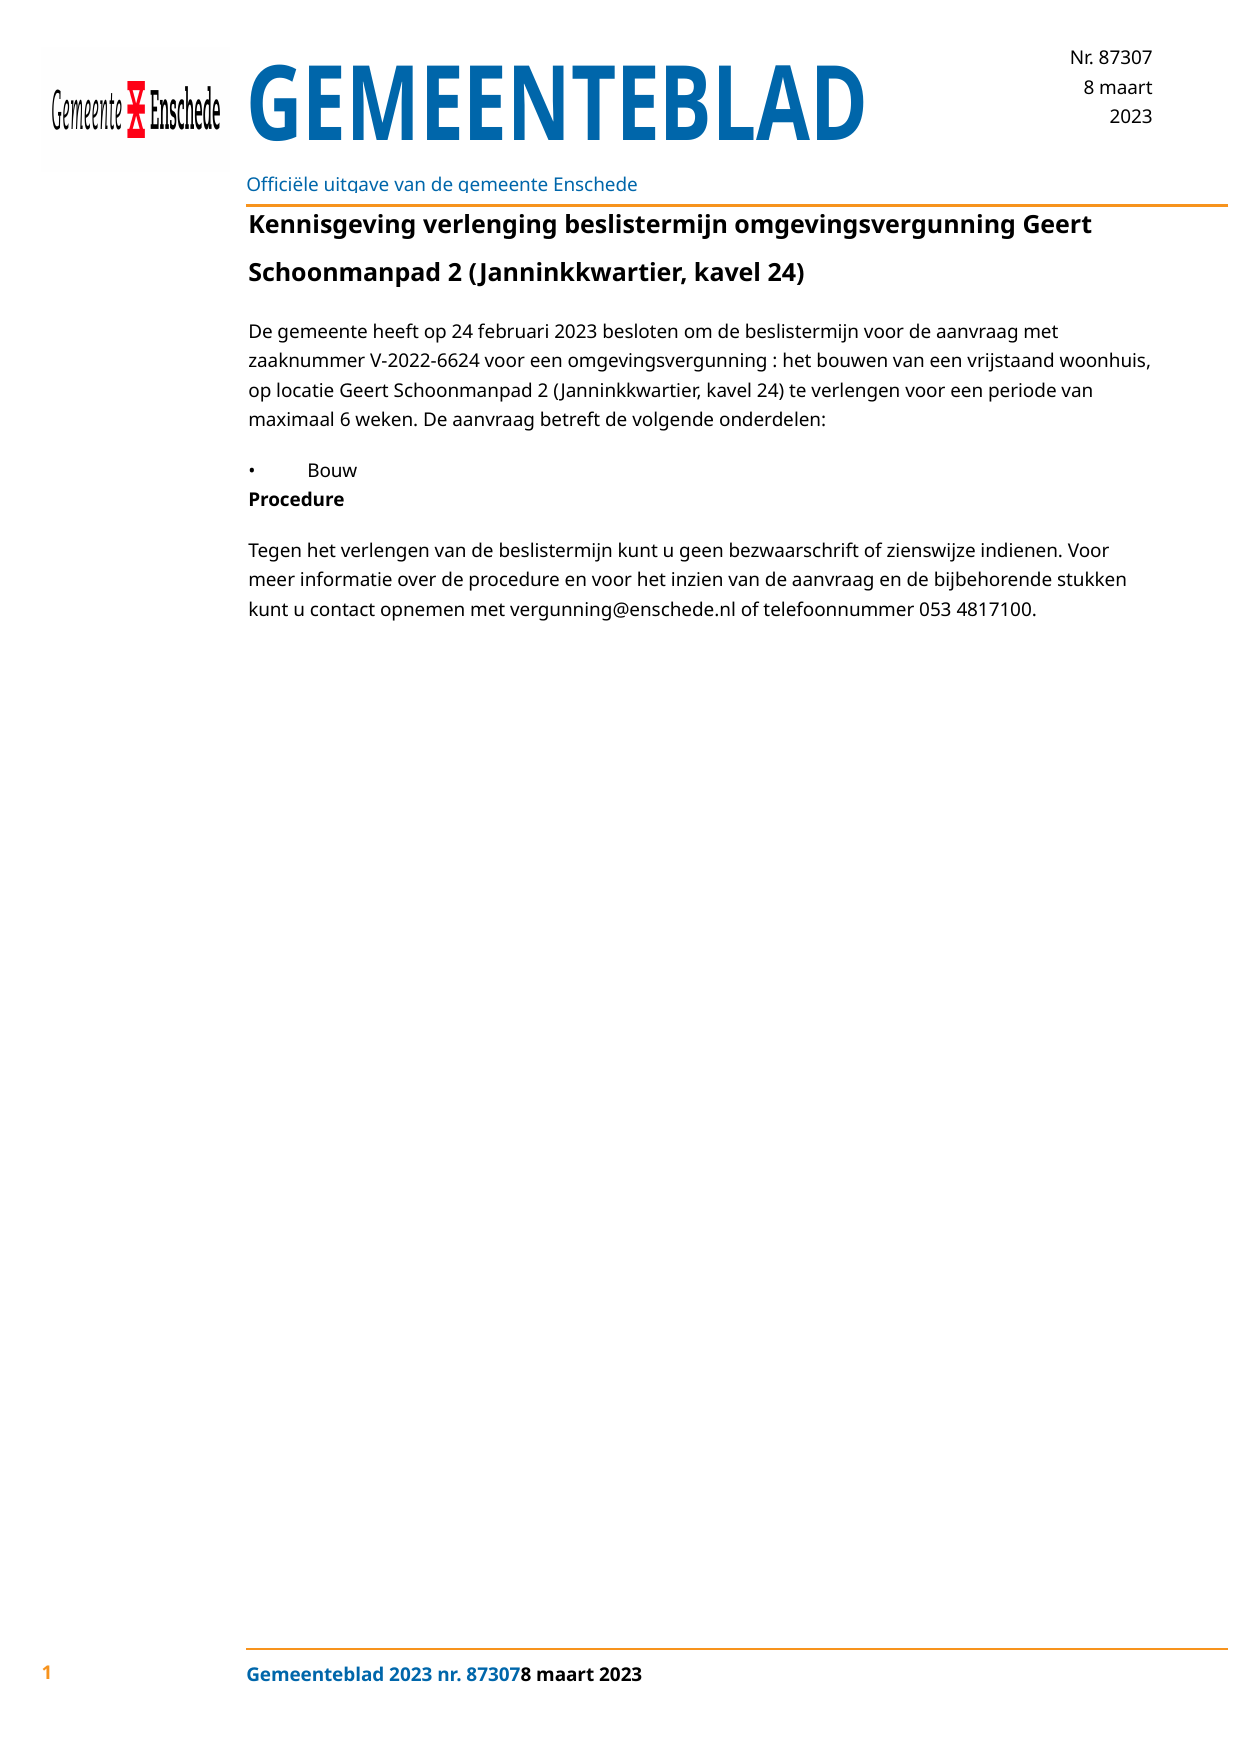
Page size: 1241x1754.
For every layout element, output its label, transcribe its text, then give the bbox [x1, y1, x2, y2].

list Bouw [248, 457, 1152, 483]
text Tegen het verlengen van de beslistermijn kunt u geen bezwaarschrift of zienswijze indienen. Voor meer informatie over de procedure en voor het inzien van de aanvraag en de bijbehorende stukken kunt u contact opnemen met vergunning@enschede.nl of telefoonnummer 053 4817100. [248, 537, 1152, 622]
text Kennisgeving verlenging beslistermijn omgevingsvergunning Geert Schoonmanpad 2 (Janninkkwartier, kavel 24) [248, 207, 1152, 288]
text De gemeente heeft op 24 februari 2023 besloten om de beslistermijn voor de aanvraag met zaaknummer V-2022-6624 voor een omgevingsvergunning : het bouwen van een vrijstaand woonhuis, op locatie Geert Schoonmanpad 2 (Janninkkwartier, kavel 24) te verlengen voor een periode van maximaal 6 weken. De aanvraag betreft de volgende onderdelen: [248, 318, 1152, 432]
text Procedure [248, 487, 1152, 512]
picture [41, 47, 231, 172]
